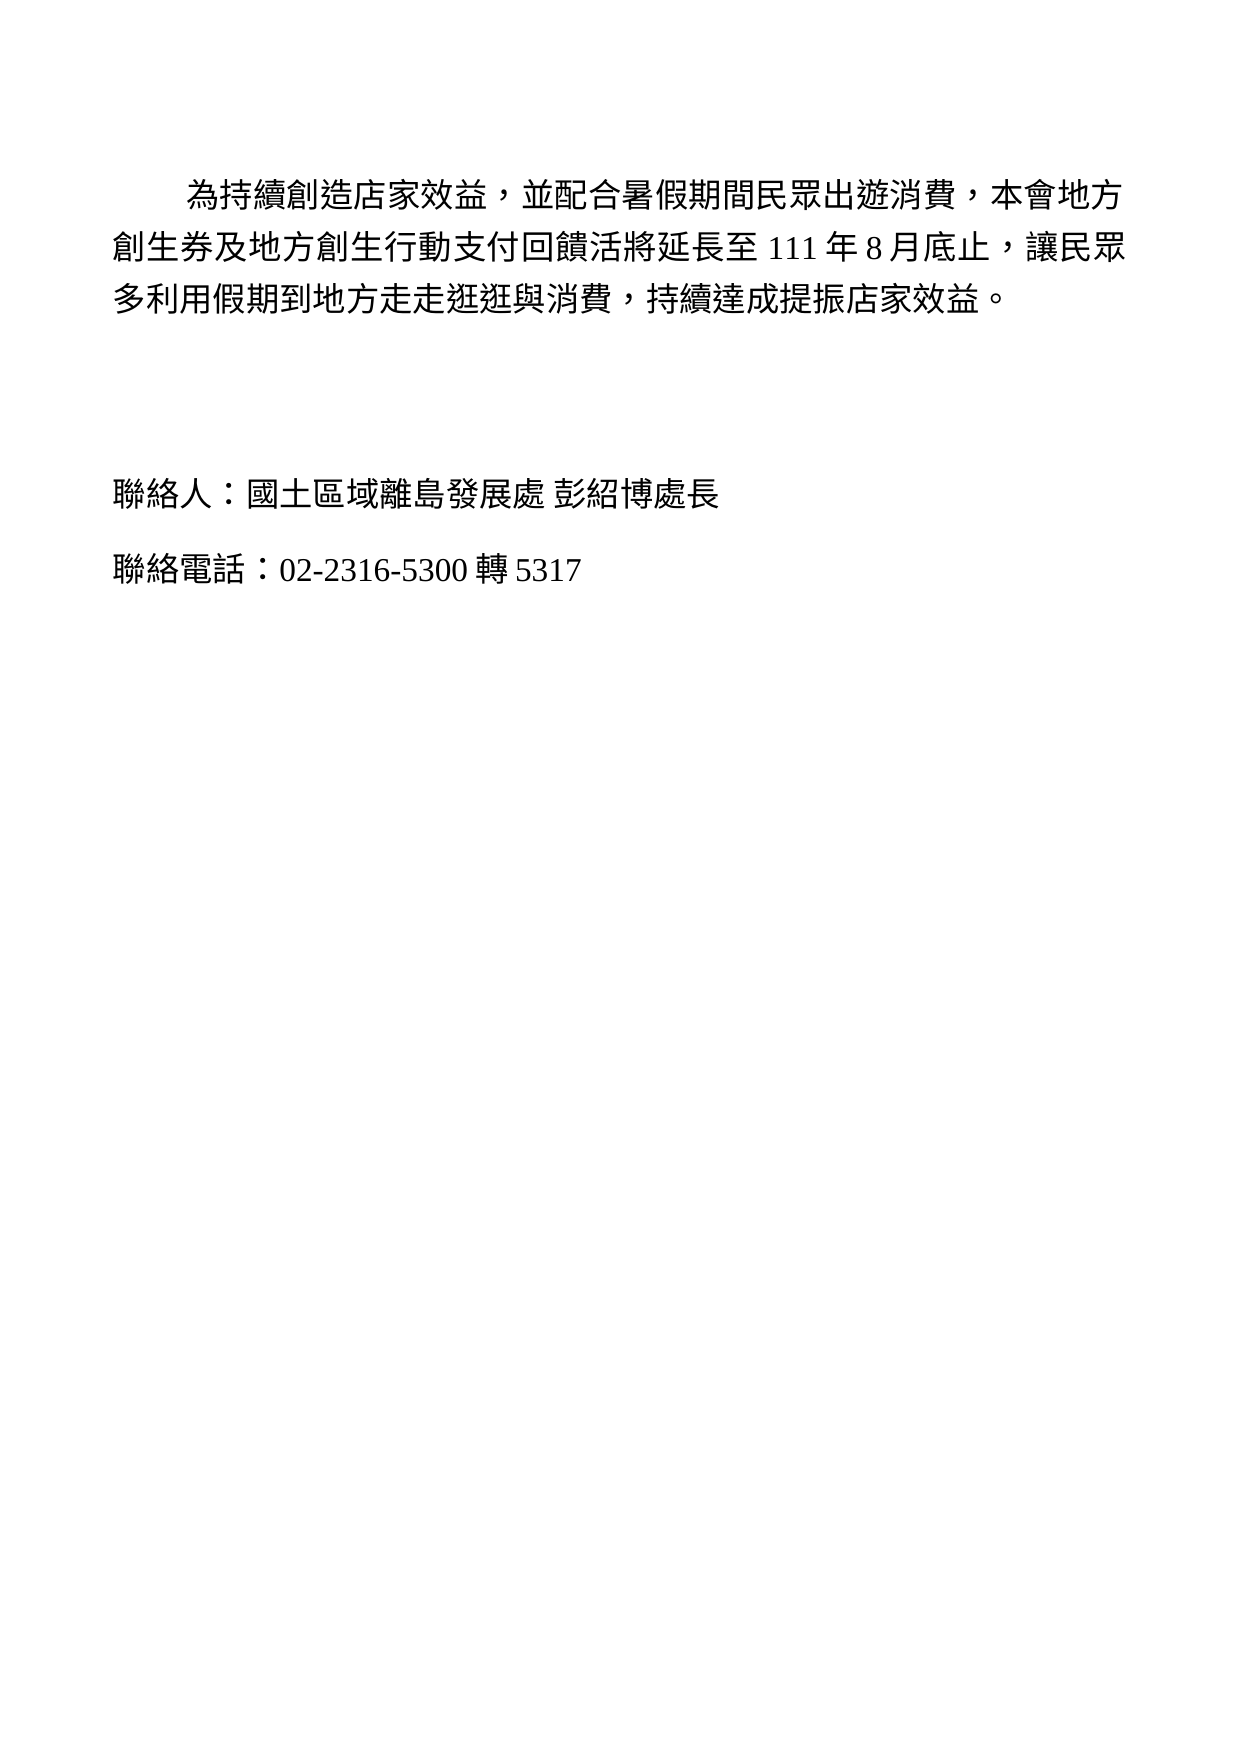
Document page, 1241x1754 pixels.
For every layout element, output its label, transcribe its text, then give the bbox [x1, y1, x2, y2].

text 為持續創造店家效益，並配合暑假期間民眾出遊消費，本會地方創生券及地方創生行動支付回饋活將延長至111年8月底止，讓民眾多利用假期到地方走走逛逛與消費，持續達成提振店家效益。 [112, 164, 1128, 321]
text 聯絡人：國土區域離島發展處 彭紹博處長 [112, 448, 1117, 523]
text 聯絡電話：02-2316-5300轉5317 [112, 523, 1117, 598]
